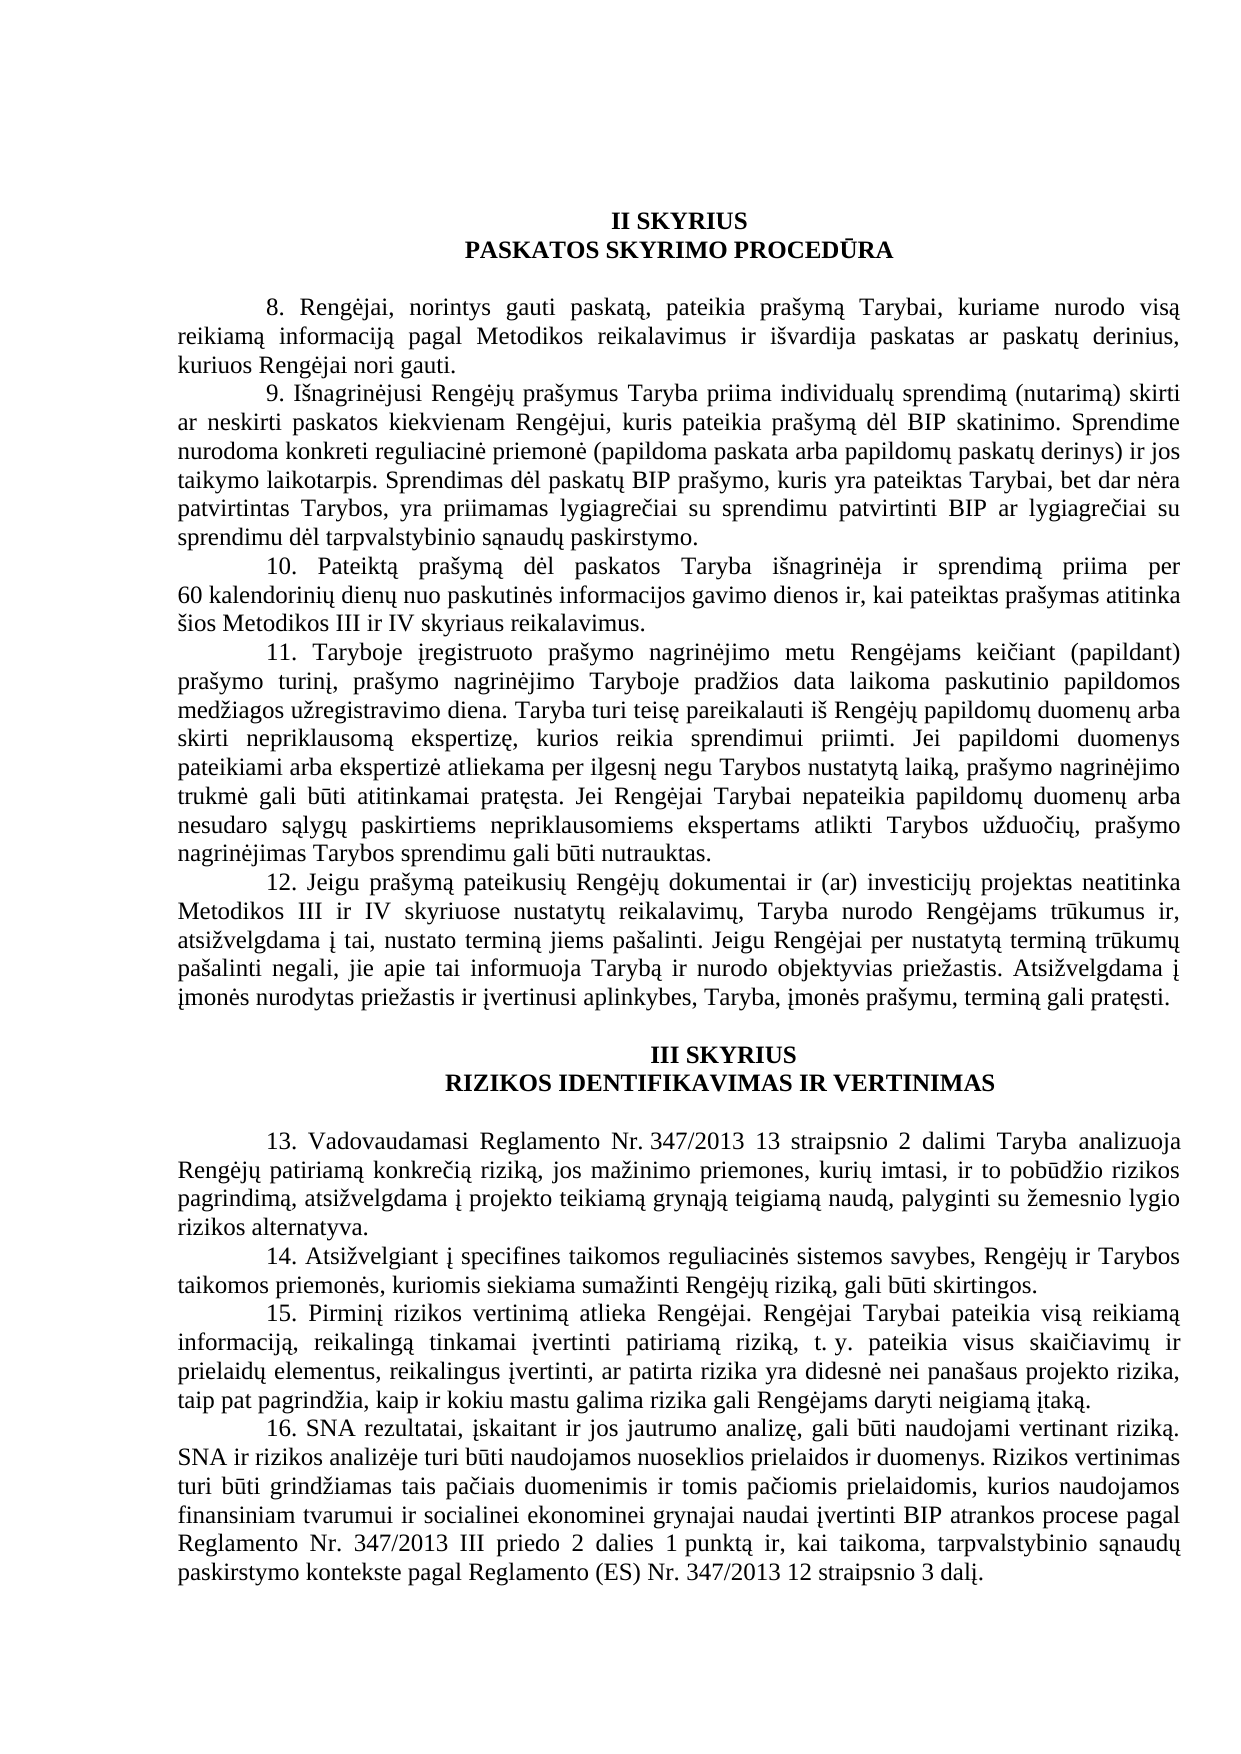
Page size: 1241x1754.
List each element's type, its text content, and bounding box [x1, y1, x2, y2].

text 13. Vadovaudamasi Reglamento Nr. 347/2013 13 straipsnio 2 dalimi Taryba analizuoja Rengėjų patiriamą konkrečią riziką, jos mažinimo priemones, kurių imtasi, ir to pobūdžio rizikos pagrindimą, atsižvelgdama į projekto teikiamą grynąją teigiamą naudą, palyginti su žemesnio lygio rizikos alternatyva. [177, 1126, 1181, 1241]
text 11. Taryboje įregistruoto prašymo nagrinėjimo metu Rengėjams keičiant (papildant) prašymo turinį, prašymo nagrinėjimo Taryboje pradžios data laikoma paskutinio papildomos medžiagos užregistravimo diena. Taryba turi teisę pareikalauti iš Rengėjų papildomų duomenų arba skirti nepriklausomą ekspertizę, kurios reikia sprendimui priimti. Jei papildomi duomenys pateikiami arba ekspertizė atliekama per ilgesnį negu Tarybos nustatytą laiką, prašymo nagrinėjimo trukmė gali būti atitinkamai pratęsta. Jei Rengėjai Tarybai nepateikia papildomų duomenų arba nesudaro sąlygų paskirtiems nepriklausomiems ekspertams atlikti Tarybos užduočių, prašymo nagrinėjimas Tarybos sprendimu gali būti nutrauktas. [177, 637, 1181, 867]
text II SKYRIUS [177, 206, 1181, 235]
text 15. Pirminį rizikos vertinimą atlieka Rengėjai. Rengėjai Tarybai pateikia visą reikiamą informaciją, reikalingą tinkamai įvertinti patiriamą riziką, t. y. pateikia visus skaičiavimų ir prielaidų elementus, reikalingus įvertinti, ar patirta rizika yra didesnė nei panašaus projekto rizika, taip pat pagrindžia, kaip ir kokiu mastu galima rizika gali Rengėjams daryti neigiamą įtaką. [177, 1298, 1181, 1413]
text 16. SNA rezultatai, įskaitant ir jos jautrumo analizę, gali būti naudojami vertinant riziką. SNA ir rizikos analizėje turi būti naudojamos nuoseklios prielaidos ir duomenys. Rizikos vertinimas turi būti grindžiamas tais pačiais duomenimis ir tomis pačiomis prielaidomis, kurios naudojamos finansiniam tvarumui ir socialinei ekonominei grynajai naudai įvertinti BIP atrankos procese pagal Reglamento Nr. 347/2013 III priedo 2 dalies 1 punktą ir, kai taikoma, tarpvalstybinio sąnaudų paskirstymo kontekste pagal Reglamento (ES) Nr. 347/2013 12 straipsnio 3 dalį. [177, 1413, 1181, 1586]
text PASKATOS SKYRIMO PROCEDŪRA [177, 235, 1181, 263]
text 10. Pateiktą prašymą dėl paskatos Taryba išnagrinėja ir sprendimą priima per 60 kalendorinių dienų nuo paskutinės informacijos gavimo dienos ir, kai pateiktas prašymas atitinka šios Metodikos III ir IV skyriaus reikalavimus. [177, 551, 1181, 637]
text RIZIKOS IDENTIFIKAVIMAS IR VERTINIMAS [177, 1068, 1181, 1097]
text 12. Jeigu prašymą pateikusių Rengėjų dokumentai ir (ar) investicijų projektas neatitinka Metodikos III ir IV skyriuose nustatytų reikalavimų, Taryba nurodo Rengėjams trūkumus ir, atsižvelgdama į tai, nustato terminą jiems pašalinti. Jeigu Rengėjai per nustatytą terminą trūkumų pašalinti negali, jie apie tai informuoja Tarybą ir nurodo objektyvias priežastis. Atsižvelgdama į įmonės nurodytas priežastis ir įvertinusi aplinkybes, Taryba, įmonės prašymu, terminą gali pratęsti. [177, 867, 1181, 1011]
text 14. Atsižvelgiant į specifines taikomos reguliacinės sistemos savybes, Rengėjų ir Tarybos taikomos priemonės, kuriomis siekiama sumažinti Rengėjų riziką, gali būti skirtingos. [177, 1241, 1181, 1298]
text 9. Išnagrinėjusi Rengėjų prašymus Taryba priima individualų sprendimą (nutarimą) skirti ar neskirti paskatos kiekvienam Rengėjui, kuris pateikia prašymą dėl BIP skatinimo. Sprendime nurodoma konkreti reguliacinė priemonė (papildoma paskata arba papildomų paskatų derinys) ir jos taikymo laikotarpis. Sprendimas dėl paskatų BIP prašymo, kuris yra pateiktas Tarybai, bet dar nėra patvirtintas Tarybos, yra priimamas lygiagrečiai su sprendimu patvirtinti BIP ar lygiagrečiai su sprendimu dėl tarpvalstybinio sąnaudų paskirstymo. [177, 378, 1181, 551]
text III SKYRIUS [177, 1040, 1181, 1068]
text 8. Rengėjai, norintys gauti paskatą, pateikia prašymą Tarybai, kuriame nurodo visą reikiamą informaciją pagal Metodikos reikalavimus ir išvardija paskatas ar paskatų derinius, kuriuos Rengėjai nori gauti. [177, 292, 1181, 378]
